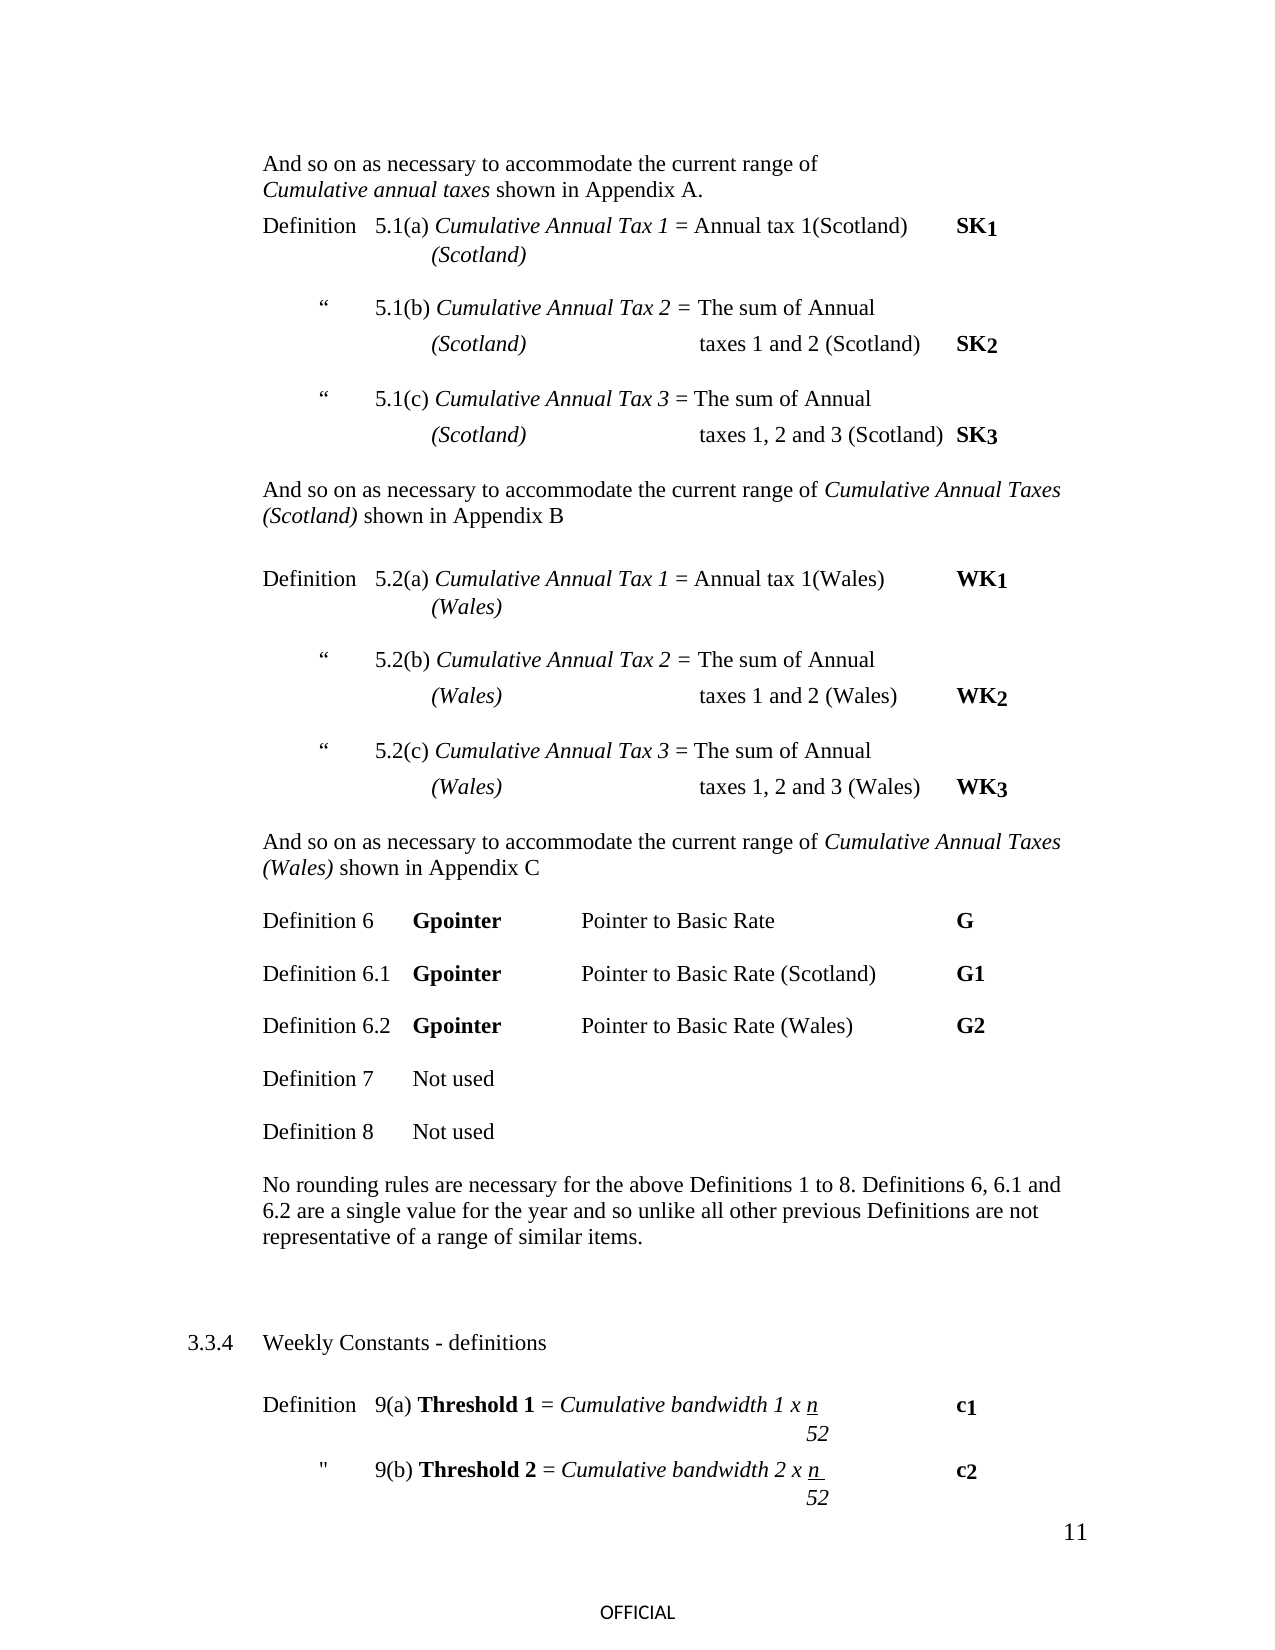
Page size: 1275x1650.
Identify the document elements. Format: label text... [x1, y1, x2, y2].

text (Scotland) [337, 241, 1088, 267]
text Cumulative annual taxes shown in Appendix A. [187, 176, 1088, 203]
text Definition 8 Not used [187, 1118, 1088, 1144]
text “ 5.1(b) Cumulative Annual Tax 2 = The sum of Annual [187, 294, 1088, 320]
text Definition 5.2(a) Cumulative Annual Tax 1 = Annual tax 1(Wales) WK1 [187, 555, 1088, 593]
text (Wales) [337, 593, 1088, 619]
text " 9(b) Threshold 2 = Cumulative bandwidth 2 x n c2 [187, 1446, 1088, 1484]
text (Wales) taxes 1, 2 and 3 (Wales) WK3 [262, 763, 1088, 802]
text And so on as necessary to accommodate the current range of Cumulative Annual Taxes [187, 476, 1088, 502]
text “ 5.1(c) Cumulative Annual Tax 3 = The sum of Annual [187, 385, 1088, 411]
text (Scotland) taxes 1 and 2 (Scotland) SK2 [262, 320, 1088, 358]
text Definition 6.1 Gpointer Pointer to Basic Rate (Scotland) G1 [187, 960, 1088, 986]
text 52 [412, 1484, 1088, 1511]
text Definition 7 Not used [187, 1065, 1088, 1092]
text No rounding rules are necessary for the above Definitions 1 to 8. Definitions 6, 6.1 and 6.2 are a single value for the year and so unlike all other previous Definitions are not representative of a range of similar items. [262, 1171, 1088, 1250]
text “ 5.2(c) Cumulative Annual Tax 3 = The sum of Annual [187, 737, 1088, 763]
text Definition 6.2 Gpointer Pointer to Basic Rate (Wales) G2 [187, 1012, 1088, 1039]
text (Scotland) taxes 1, 2 and 3 (Scotland) SK3 [262, 411, 1088, 449]
text (Scotland) shown in Appendix B [187, 502, 1088, 528]
text “ 5.2(b) Cumulative Annual Tax 2 = The sum of Annual [187, 646, 1088, 672]
text And so on as necessary to accommodate the current range of Cumulative Annual Taxes [187, 828, 1088, 854]
text 3.3.4 Weekly Constants - definitions [187, 1329, 1088, 1355]
text (Wales) taxes 1 and 2 (Wales) WK2 [262, 672, 1088, 711]
text Definition 6 Gpointer Pointer to Basic Rate G [187, 907, 1088, 933]
text Definition 5.1(a) Cumulative Annual Tax 1 = Annual tax 1(Scotland) SK1 [187, 203, 1088, 241]
text And so on as necessary to accommodate the current range of [187, 150, 1088, 176]
text (Wales) shown in Appendix C [187, 854, 1088, 881]
text Definition 9(a) Threshold 1 = Cumulative bandwidth 1 x n c1 [187, 1381, 1088, 1420]
text 52 [487, 1420, 1088, 1446]
